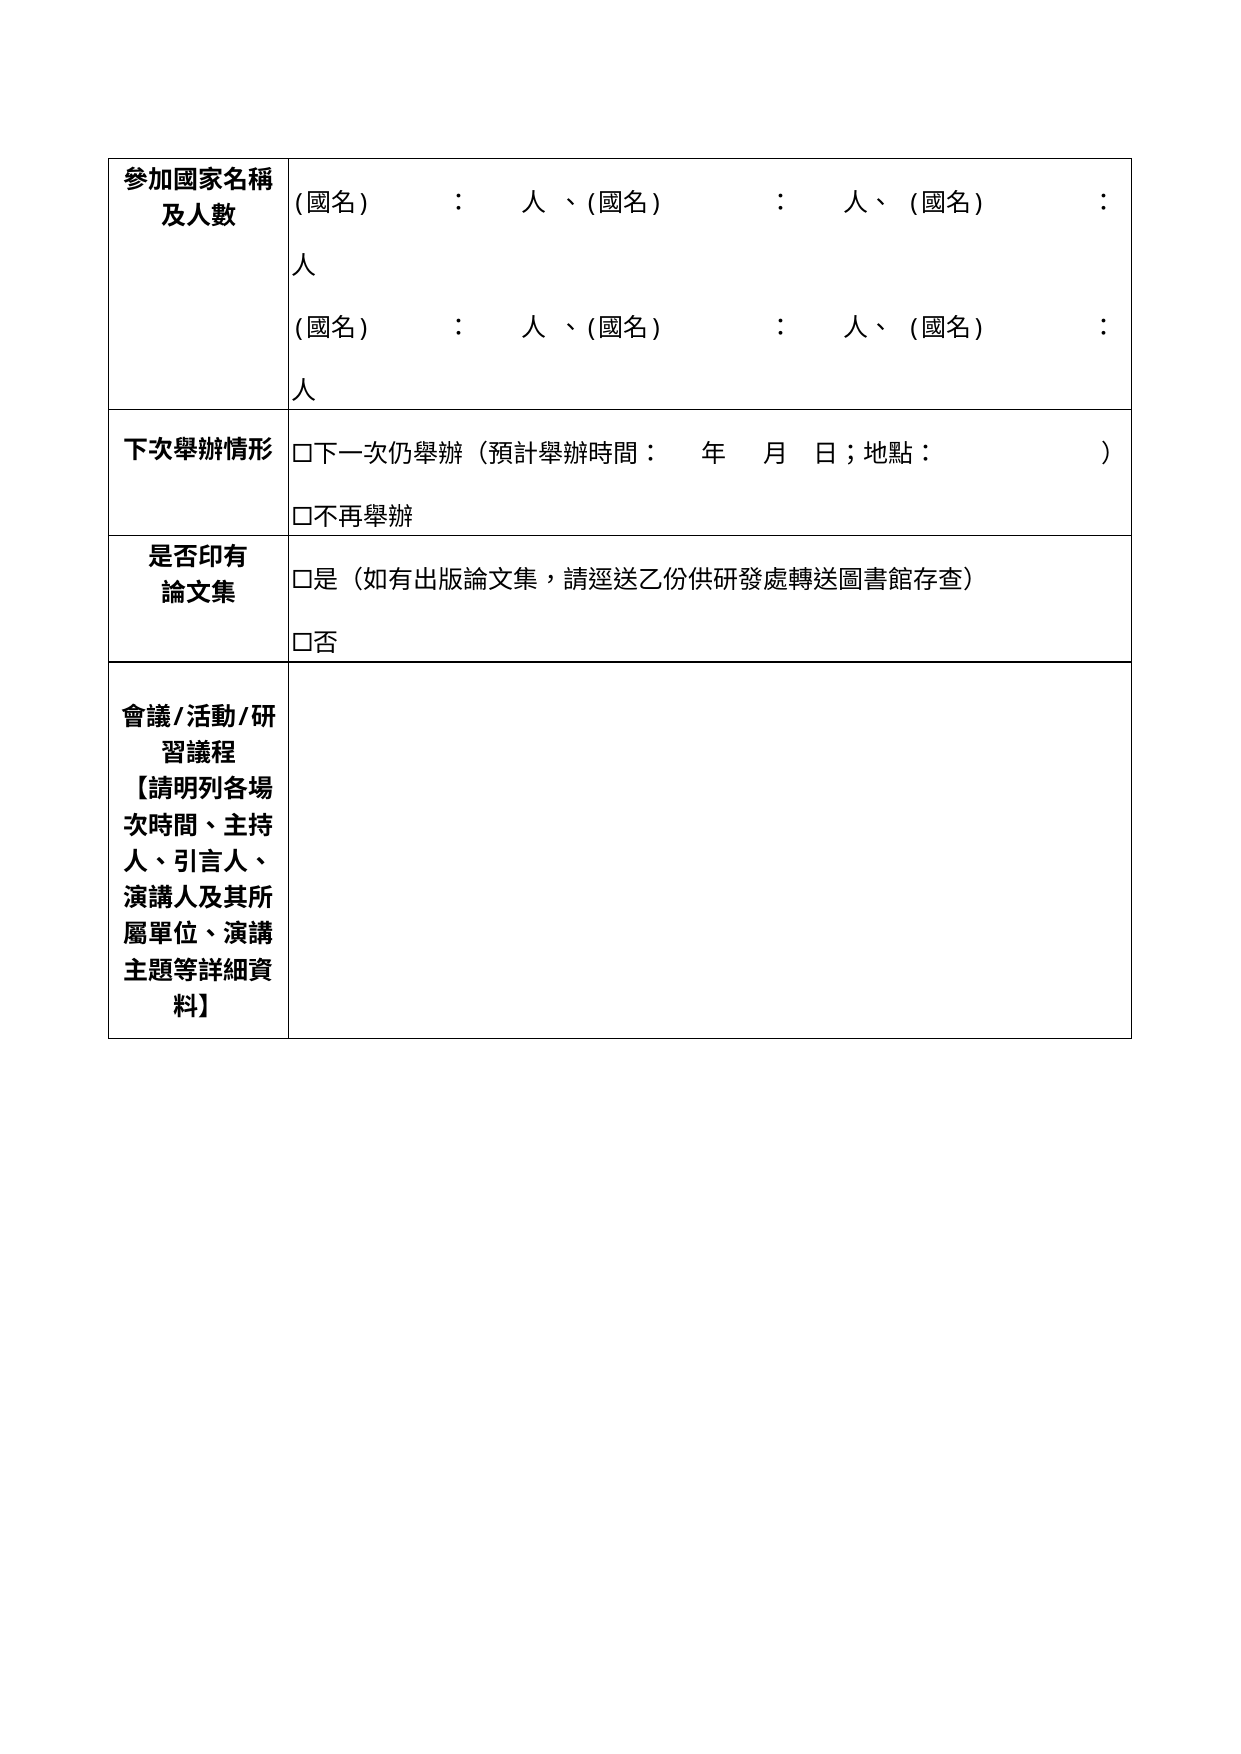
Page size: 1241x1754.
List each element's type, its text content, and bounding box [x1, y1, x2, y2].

table_cell 下次舉辦情形 [109, 410, 288, 535]
table_cell 下一次仍舉辦（預計舉辦時間： 年 月 日；地點： ） 不再舉辦 [289, 410, 1131, 535]
table_cell [289, 663, 1131, 1037]
table_cell (國名) ： 人 、(國名) ： 人、 (國名) ： 人 (國名) ： 人 、(國名) ： 人、 (國名) ： 人 [289, 159, 1131, 409]
table_cell 是否印有 論文集 [109, 536, 288, 661]
table_cell 是（如有出版論文集，請逕送乙份供研發處轉送圖書館存查） 否 [289, 536, 1131, 661]
table_cell 會議/活動/研習議程 【請明列各場次時間、主持人、引言人、演講人及其所屬單位、演講主題等詳細資料】 [109, 663, 288, 1037]
table_cell 參加國家名稱及人數 [109, 159, 288, 409]
